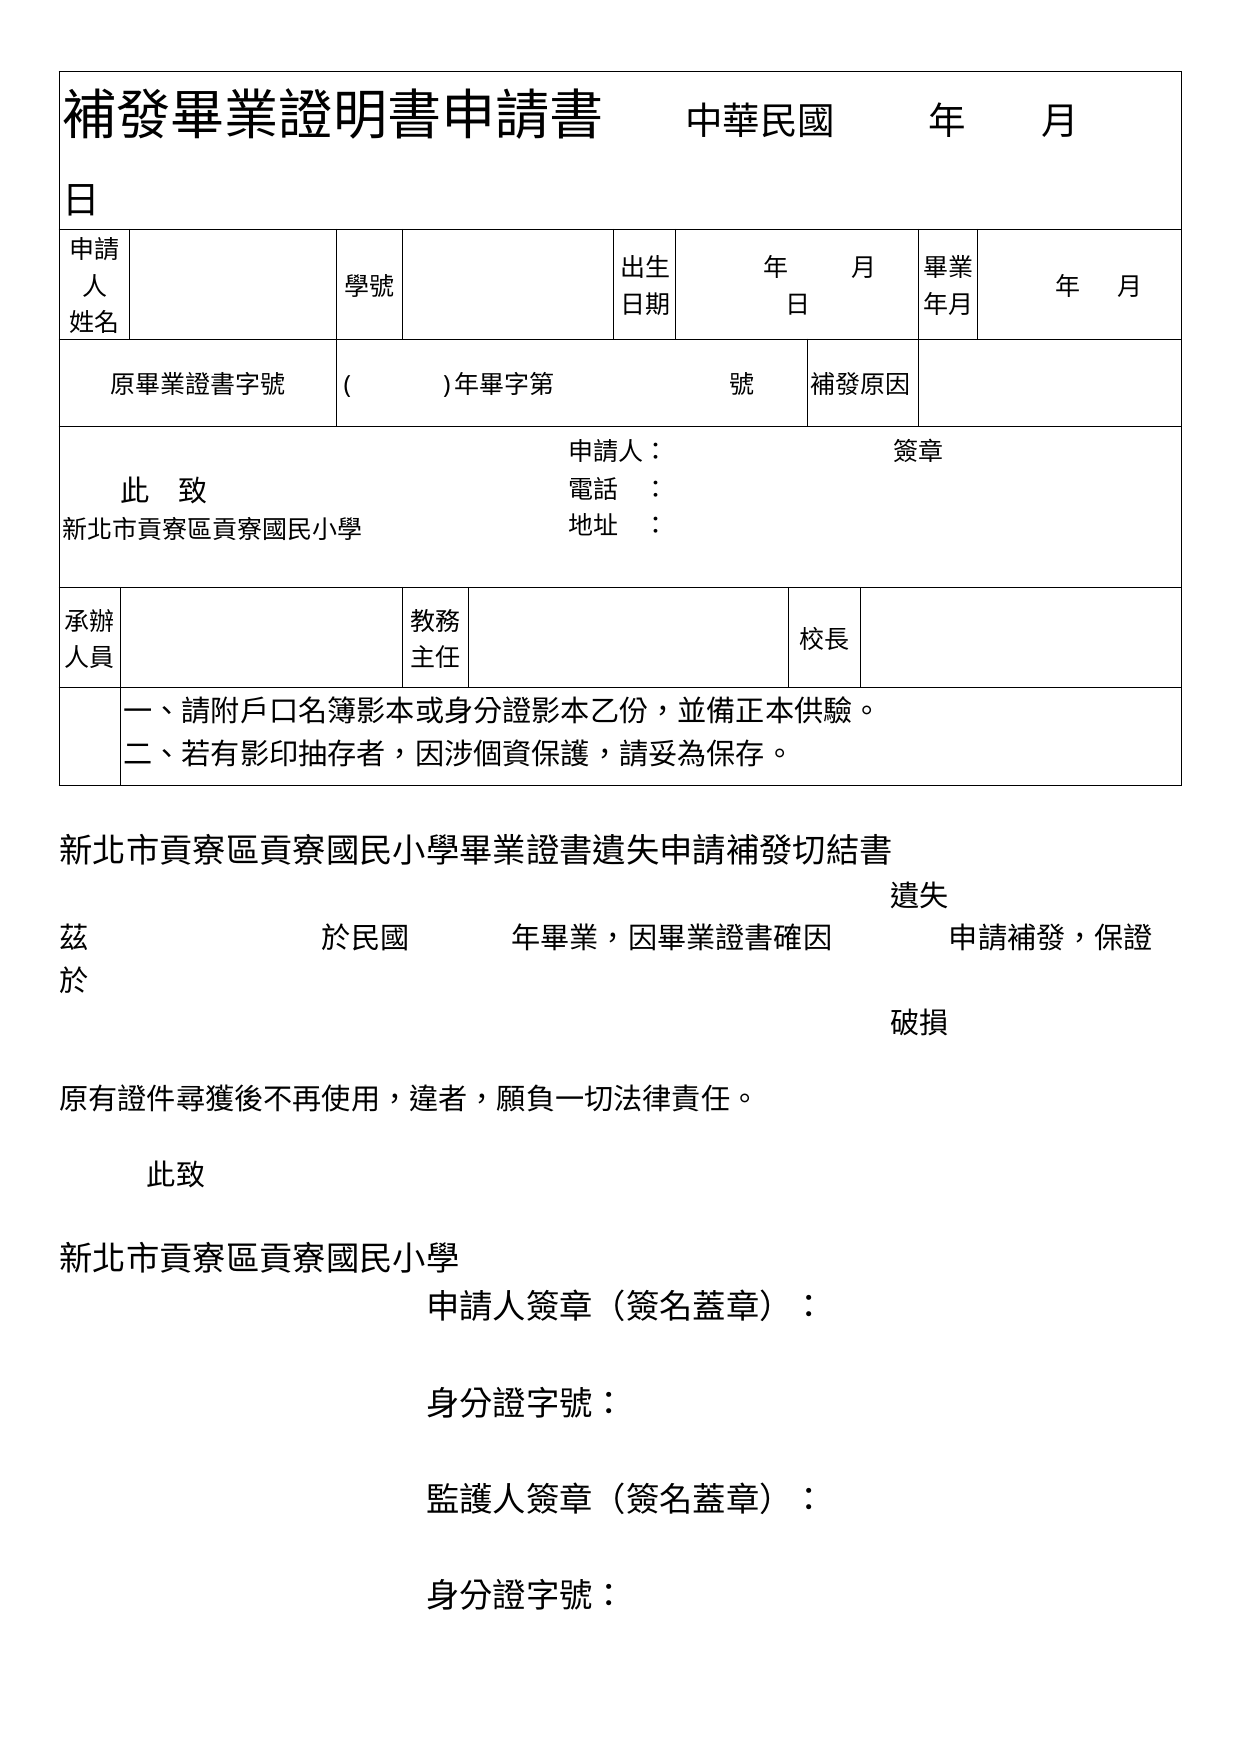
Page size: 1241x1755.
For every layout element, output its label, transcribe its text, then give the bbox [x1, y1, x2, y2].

table_cell 此 致 新北市貢寮區貢寮國民小學 [60, 427, 402, 587]
text 新北市貢寮區貢寮國民小學 [59, 1232, 1181, 1280]
table_cell 承辦人員 [60, 588, 120, 687]
table_cell 校長 [789, 588, 860, 687]
table_cell [469, 588, 788, 687]
table_cell ( )年畢字第 號 [337, 340, 807, 426]
table_cell 出生 日期 [614, 230, 675, 338]
table_cell 申請人： 簽章 電話 ： 地址 ： [403, 427, 1181, 587]
text 身分證字號： [59, 1569, 1181, 1617]
text 監護人簽章（簽名蓋章）： [59, 1473, 1181, 1521]
text 此致 [59, 1151, 1181, 1193]
table_cell 申請人 姓名 [60, 230, 129, 338]
text 身分證字號： [59, 1376, 1181, 1424]
table_cell [403, 230, 613, 338]
table_cell [861, 588, 1181, 687]
table_cell 畢業 年月 [919, 230, 977, 338]
text 新北市貢寮區貢寮國民小學畢業證書遺失申請補發切結書 [59, 824, 1181, 872]
table_cell 學號 [337, 230, 402, 338]
table_cell 教務主任 [403, 588, 468, 687]
table_header 補發畢業證明書申請書 中華民國 年 月 日 [60, 72, 1181, 229]
table_cell [919, 340, 1181, 426]
text 原有證件尋獲後不再使用，違者，願負一切法律責任。 [59, 1075, 1181, 1117]
text 遺失 [59, 872, 1181, 915]
table_cell [130, 230, 336, 338]
table_cell 年 月 [978, 230, 1181, 338]
text 茲 於民國 年畢業，因畢業證書確因 申請補發，保證於 [59, 915, 1181, 999]
table_cell 年 月 日 [676, 230, 918, 338]
table_cell [60, 688, 120, 785]
table_cell 原畢業證書字號 [60, 340, 336, 426]
text 申請人簽章（簽名蓋章）： [59, 1280, 1181, 1328]
table_cell [121, 588, 402, 687]
table_cell 補發原因 [808, 340, 918, 426]
text 破損 [59, 999, 1181, 1042]
table_cell 一、請附戶口名簿影本或身分證影本乙份，並備正本供驗。 二、若有影印抽存者，因涉個資保護，請妥為保存。 [121, 688, 1181, 785]
